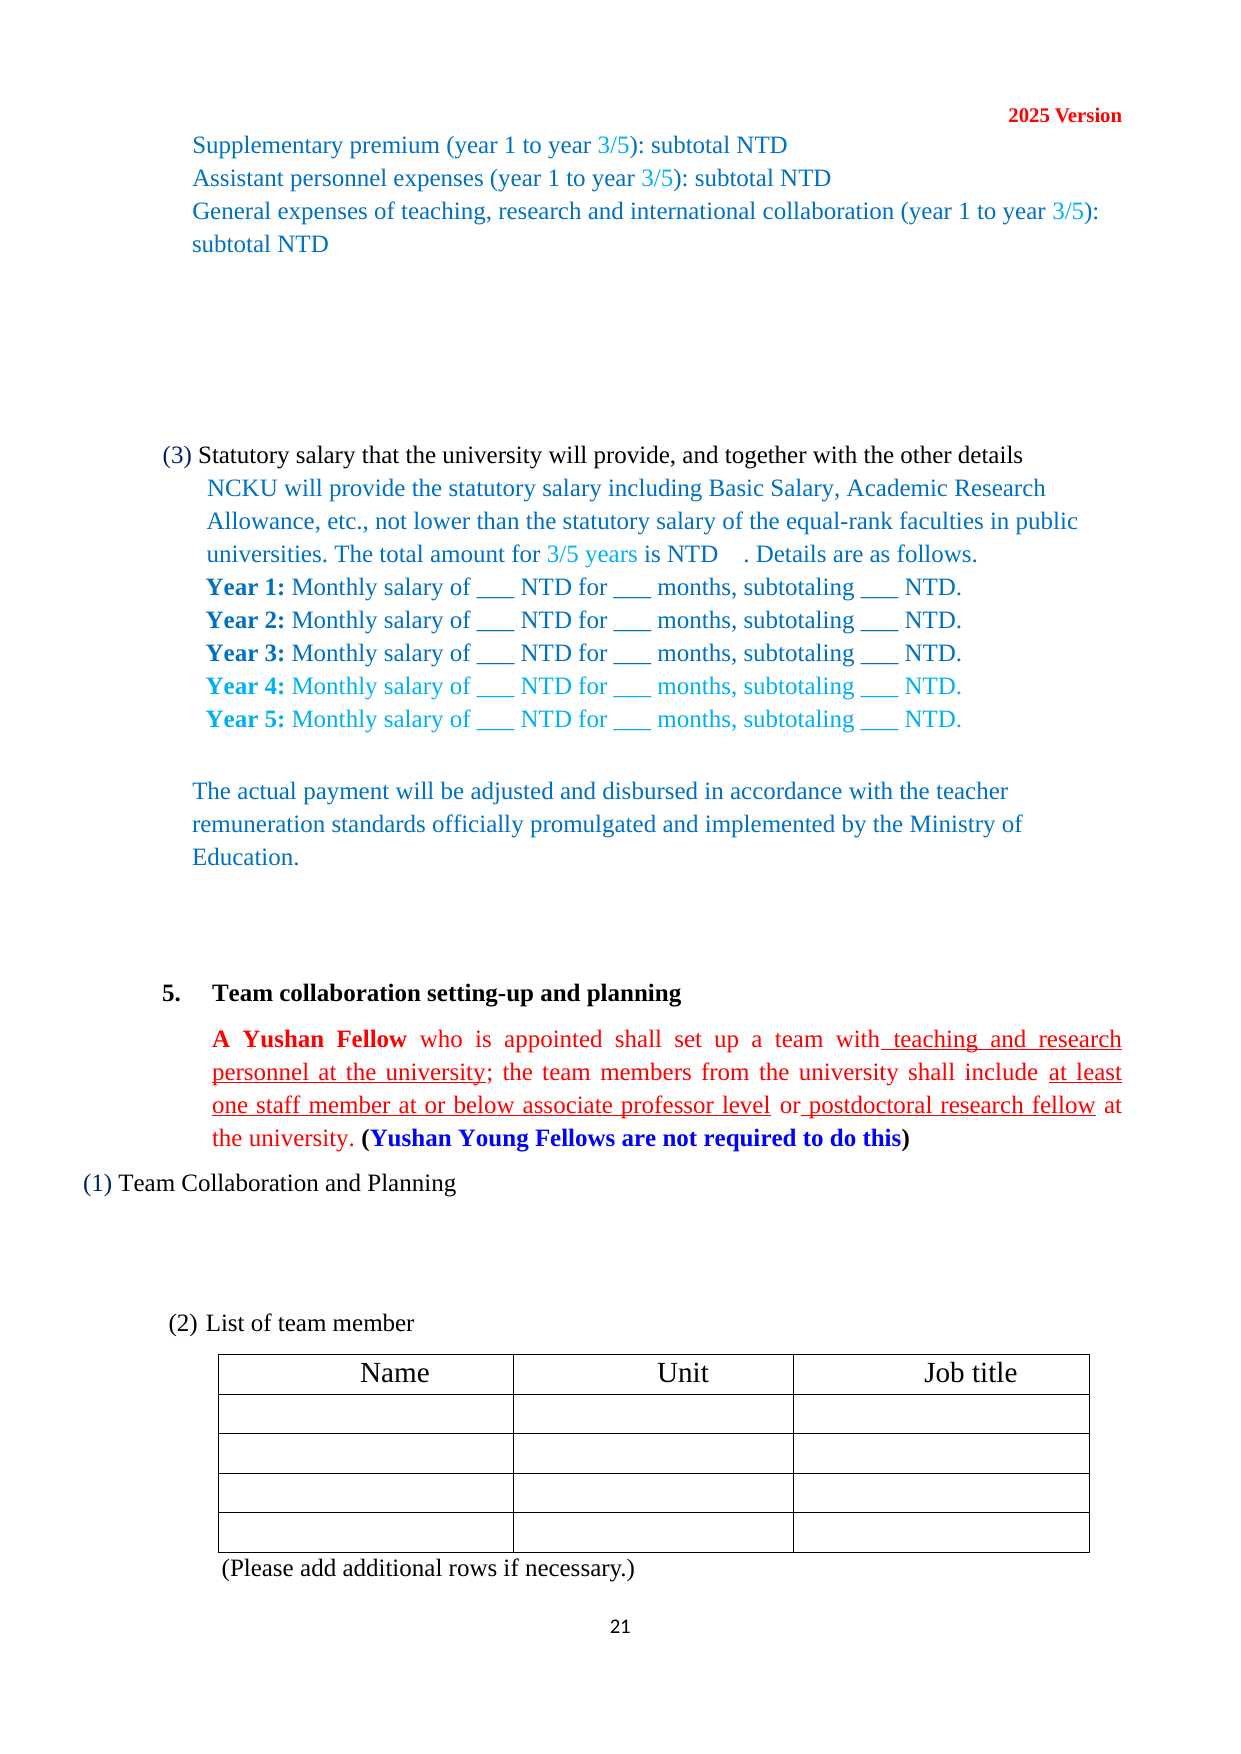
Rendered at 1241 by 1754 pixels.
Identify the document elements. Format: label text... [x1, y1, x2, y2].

text Supplementary premium (year 1 to year 3/5): subtotal NTD [192, 130, 1122, 159]
table_header Job title [794, 1355, 1089, 1393]
table_cell [794, 1474, 1089, 1512]
text A Yushan Fellow who is appointed shall set up a team with teaching and research personnel at the university; the team members from the university shall include at least one staff member at or below associate professor level or postdoctoral research fellow at the university. (Yushan Young Fellows are not required to do this) [212, 1024, 1122, 1152]
text NCKU will provide the statutory salary including Basic Salary, Academic Research Allowance, etc., not lower than the statutory salary of the equal-rank faculties in public universities. The total amount for 3/5 years is NTD . Details are as follows. [206, 473, 1122, 568]
table_header Name [219, 1355, 513, 1393]
table_cell [794, 1395, 1089, 1433]
table_cell [794, 1434, 1089, 1473]
text Year 1: Monthly salary of ___ NTD for ___ months, subtotaling ___ NTD. [192, 572, 1122, 601]
text Year 5: Monthly salary of ___ NTD for ___ months, subtotaling ___ NTD. [192, 704, 1122, 733]
text The actual payment will be adjusted and disbursed in accordance with the teacher remuneration standards officially promulgated and implemented by the Ministry of Education. [192, 776, 1122, 871]
table_cell [219, 1513, 513, 1552]
text General expenses of teaching, research and international collaboration (year 1 to year 3/5): subtotal NTD [192, 196, 1122, 258]
table_cell [514, 1474, 793, 1512]
text Year 4: Monthly salary of ___ NTD for ___ months, subtotaling ___ NTD. [192, 671, 1122, 700]
table_cell [219, 1434, 513, 1473]
list Statutory salary that the university will provide, and together with the other details [162, 440, 1122, 469]
list Team collaboration setting-up and planning [162, 978, 1122, 1007]
text Year 3: Monthly salary of ___ NTD for ___ months, subtotaling ___ NTD. [192, 638, 1122, 667]
table_cell [219, 1474, 513, 1512]
table_cell [514, 1395, 793, 1433]
list List of team member [168, 1308, 1122, 1337]
table_header Unit [514, 1355, 793, 1393]
list Team Collaboration and Planning [83, 1168, 1122, 1197]
text (Please add additional rows if necessary.) [176, 1553, 1122, 1582]
table_cell [794, 1513, 1089, 1552]
text Assistant personnel expenses (year 1 to year 3/5): subtotal NTD [192, 163, 1122, 192]
table_cell [514, 1434, 793, 1473]
table_cell [219, 1395, 513, 1433]
text Year 2: Monthly salary of ___ NTD for ___ months, subtotaling ___ NTD. [192, 605, 1122, 634]
table_cell [514, 1513, 793, 1552]
